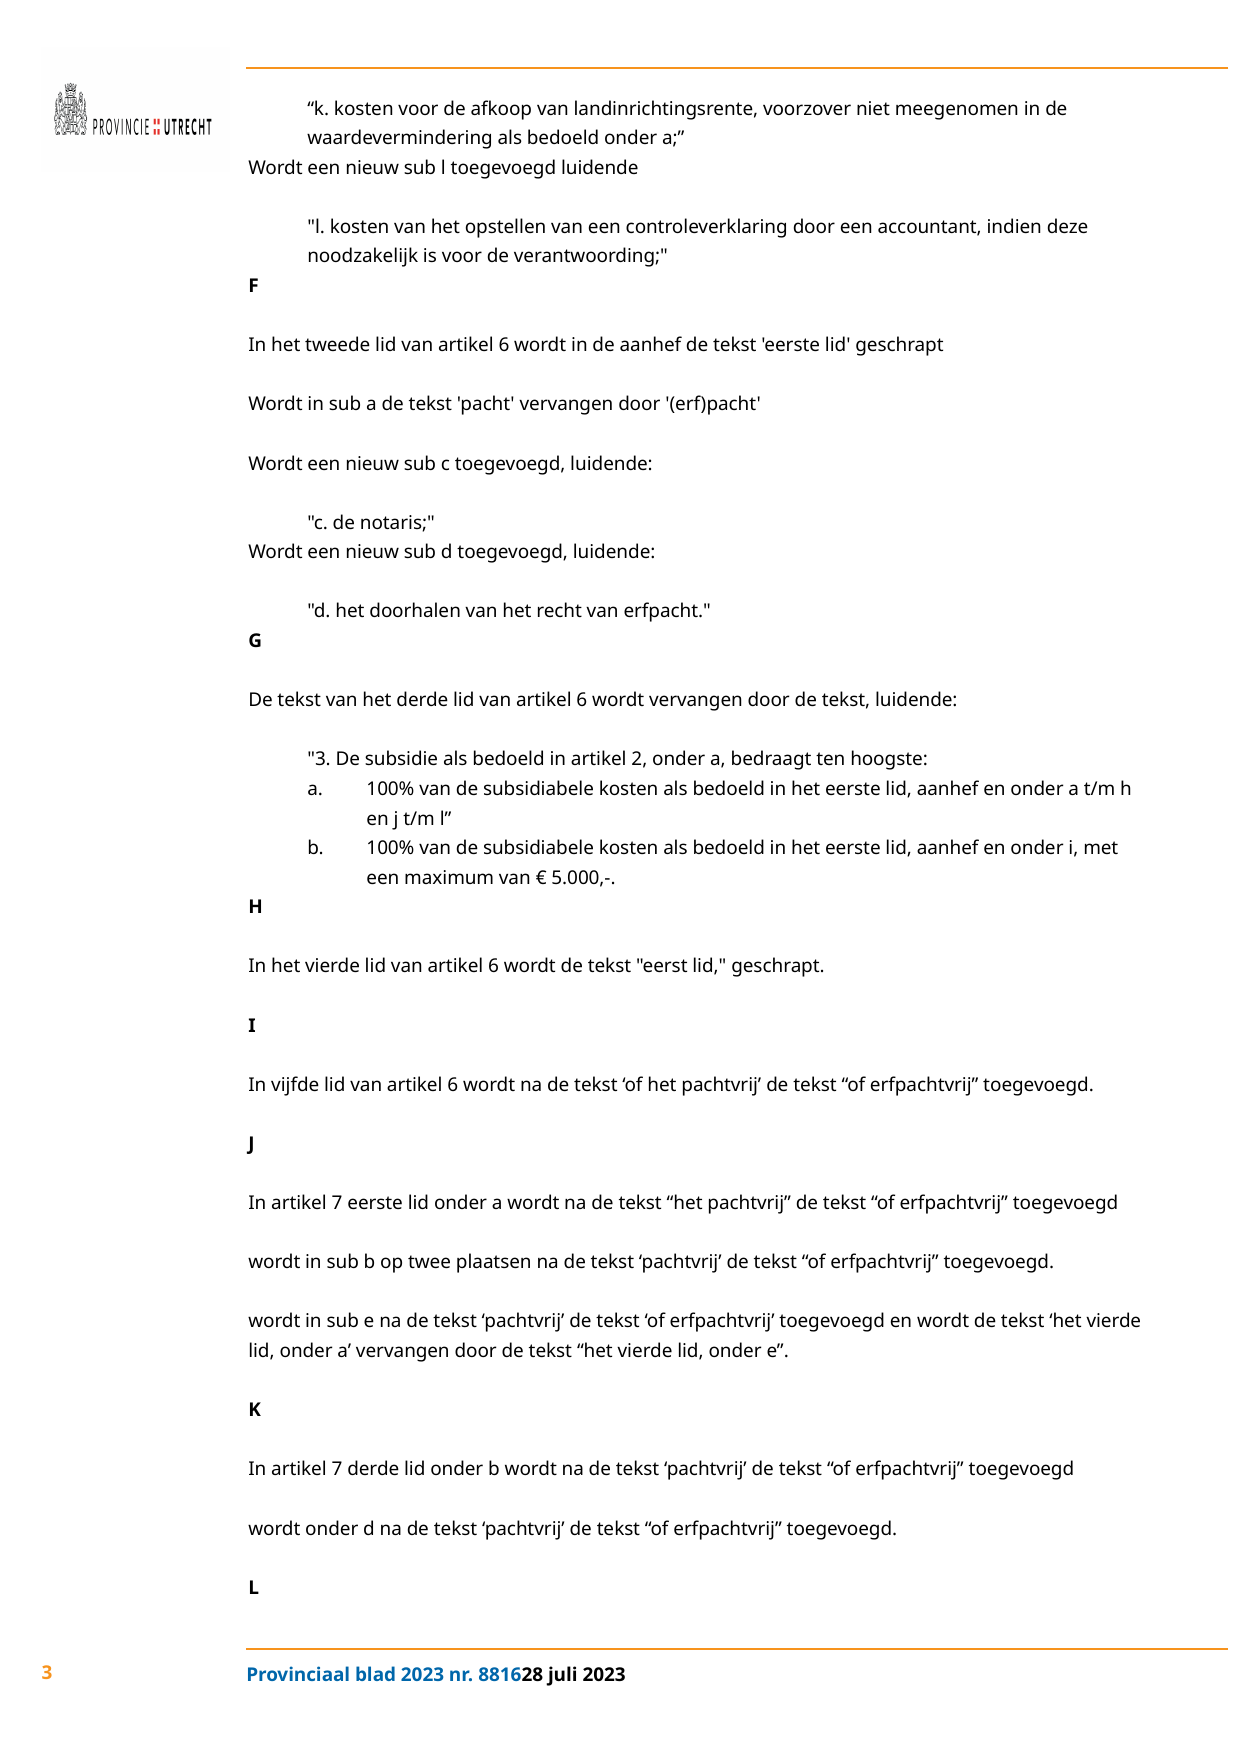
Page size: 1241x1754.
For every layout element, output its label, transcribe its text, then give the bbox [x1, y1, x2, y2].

text Wordt een nieuw sub d toegevoegd, luidende: [248, 538, 1152, 564]
text G [248, 627, 1152, 653]
text Wordt een nieuw sub l toegevoegd luidende [248, 154, 1152, 180]
text wordt in sub b op twee plaatsen na de tekst ‘pachtvrij’ de tekst “of erfpachtvrij” toegevoegd. [248, 1248, 1152, 1274]
text I [248, 1012, 1152, 1038]
list “k. kosten voor de afkoop van landinrichtingsrente, voorzover niet meegenomen in de waardevermindering als bedoeld onder a;” [248, 95, 1152, 150]
text In vijfde lid van artikel 6 wordt na de tekst ‘of het pachtvrij’ de tekst “of erfpachtvrij” toegevoegd. [248, 1071, 1152, 1097]
text De tekst van het derde lid van artikel 6 wordt vervangen door de tekst, luidende: [248, 686, 1152, 712]
text F [248, 272, 1152, 298]
list "3. De subsidie als bedoeld in artikel 2, onder a, bedraagt ten hoogste: [248, 746, 1152, 771]
list 100% van de subsidiabele kosten als bedoeld in het eerste lid, aanhef en onder a t/m h en j t/m l” [307, 775, 1152, 831]
text J [248, 1130, 1152, 1156]
text In het tweede lid van artikel 6 wordt in de aanhef de tekst 'eerste lid' geschrapt [248, 331, 1152, 357]
text K [248, 1396, 1152, 1422]
text wordt in sub e na de tekst ‘pachtvrij’ de tekst ‘of erfpachtvrij’ toegevoegd en wordt de tekst ‘het vierde lid, onder a’ vervangen door de tekst “het vierde lid, onder e”. [248, 1308, 1152, 1363]
list 100% van de subsidiabele kosten als bedoeld in het eerste lid, aanhef en onder i, met een maximum van € 5.000,-. [307, 834, 1152, 890]
text In artikel 7 eerste lid onder a wordt na de tekst “het pachtvrij” de tekst “of erfpachtvrij” toegevoegd [248, 1189, 1152, 1215]
text In artikel 7 derde lid onder b wordt na de tekst ‘pachtvrij’ de tekst “of erfpachtvrij” toegevoegd [248, 1456, 1152, 1481]
text Wordt in sub a de tekst 'pacht' vervangen door '(erf)pacht' [248, 391, 1152, 416]
text L [248, 1574, 1152, 1600]
list "d. het doorhalen van het recht van erfpacht." [248, 598, 1152, 623]
text In het vierde lid van artikel 6 wordt de tekst "eerst lid," geschrapt. [248, 953, 1152, 978]
list "c. de notaris;" [248, 509, 1152, 535]
text Wordt een nieuw sub c toegevoegd, luidende: [248, 450, 1152, 476]
text H [248, 893, 1152, 919]
list "l. kosten van het opstellen van een controleverklaring door een accountant, indien deze noodzakelijk is voor de verantwoording;" [248, 213, 1152, 268]
picture [41, 47, 231, 172]
text wordt onder d na de tekst ‘pachtvrij’ de tekst “of erfpachtvrij” toegevoegd. [248, 1515, 1152, 1541]
